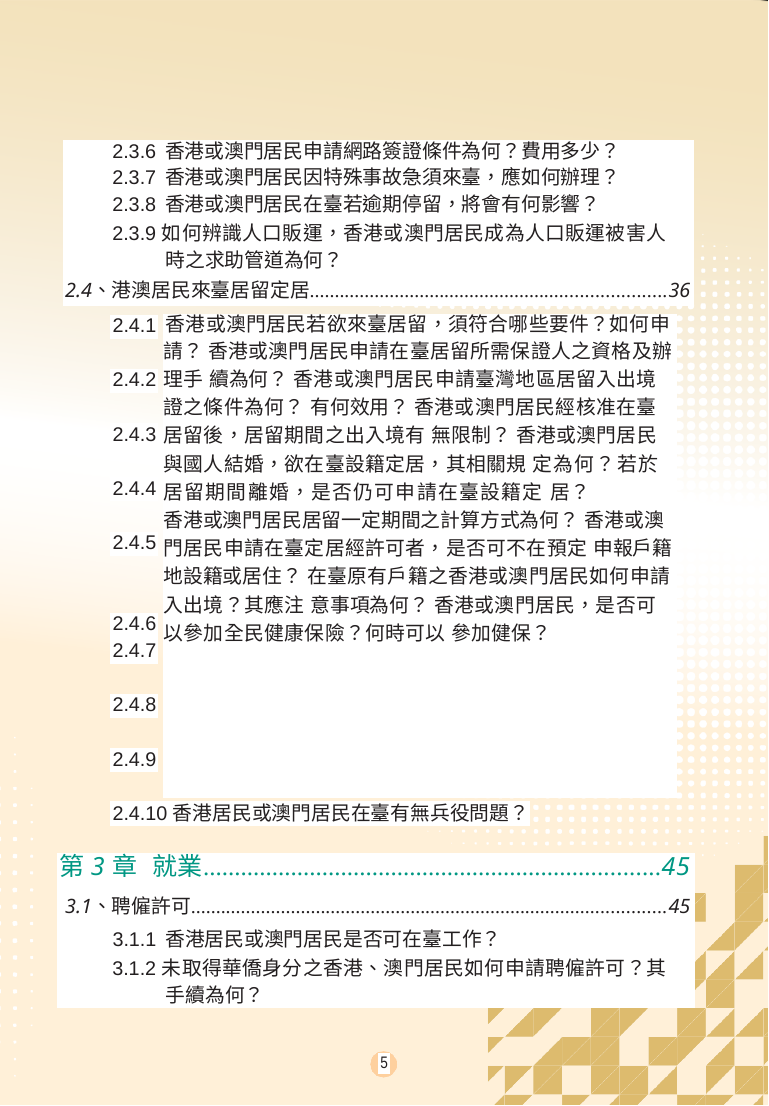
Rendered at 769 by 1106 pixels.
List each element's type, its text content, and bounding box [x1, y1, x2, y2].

text 2.4.9 [112, 748, 158, 770]
text 2.3.8 香港或澳門居民在臺若逾期停留，將會有何影響？ [112, 190, 694, 217]
text 3.1.2 未取得華僑身分之香港、澳門居民如何申請聘僱許可？其 手續為何？ [112, 953, 674, 1008]
text 2.3.6 香港或澳門居民申請網路簽證條件為何？費用多少？ [112, 140, 694, 163]
text 請？ 香港或澳門居民申請在臺居留所需保證人之資格及辦理手 續為何？ 香港或澳門居民申請臺灣地區居留入出境證之條件為何？ 有何效用？ 香港或澳門居民經核准在臺居留後，居留期間之出入境有 無限制？ 香港或澳門居民與國人結婚，欲在臺設籍定居，其相關規 定為何？若於居留期間離婚，是否仍可申請在臺設籍定 居？ [163, 337, 675, 505]
text 香港或澳門居民若欲來臺居留，須符合哪些要件？如何申 [165, 314, 677, 336]
text 2.4.7 [112, 639, 158, 662]
text 2.3.7 香港或澳門居民因特殊事故急須來臺，應如何辦理？ [112, 163, 694, 190]
text 2.4.1 [112, 315, 158, 337]
text 2.4、港澳居民來臺居留定居 36 [65, 276, 694, 303]
text 5 [380, 1053, 390, 1072]
text 2.4.3 [112, 423, 158, 446]
text 2.4.2 [112, 369, 158, 391]
text 2.4.4 [112, 477, 158, 500]
text 第 3 章 就業 45 [59, 853, 695, 881]
text 3.1.1 香港居民或澳門居民是否可在臺工作？ [112, 925, 695, 952]
text 2.4.6 [112, 613, 158, 635]
text 2.4.10 香港居民或澳門居民在臺有無兵役問題？ [112, 801, 530, 824]
text 2.4.5 [112, 532, 158, 554]
text 香港或澳門居民居留一定期間之計算方式為何？ 香港或澳門居民申請在臺定居經許可者，是否可不在預定 申報戶籍地設籍或居住？ 在臺原有戶籍之香港或澳門居民如何申請入出境？其應注 意事項為何？ 香港或澳門居民，是否可以參加全民健康保險？何時可以 參加健保？ [163, 506, 674, 646]
text 2.3.9 如何辨識人口販運，香港或澳門居民成為人口販運被害人 時之求助管道為何？ [112, 218, 674, 272]
text 2.4.8 [112, 694, 158, 716]
text 3.1、聘僱許可 45 [65, 892, 695, 919]
